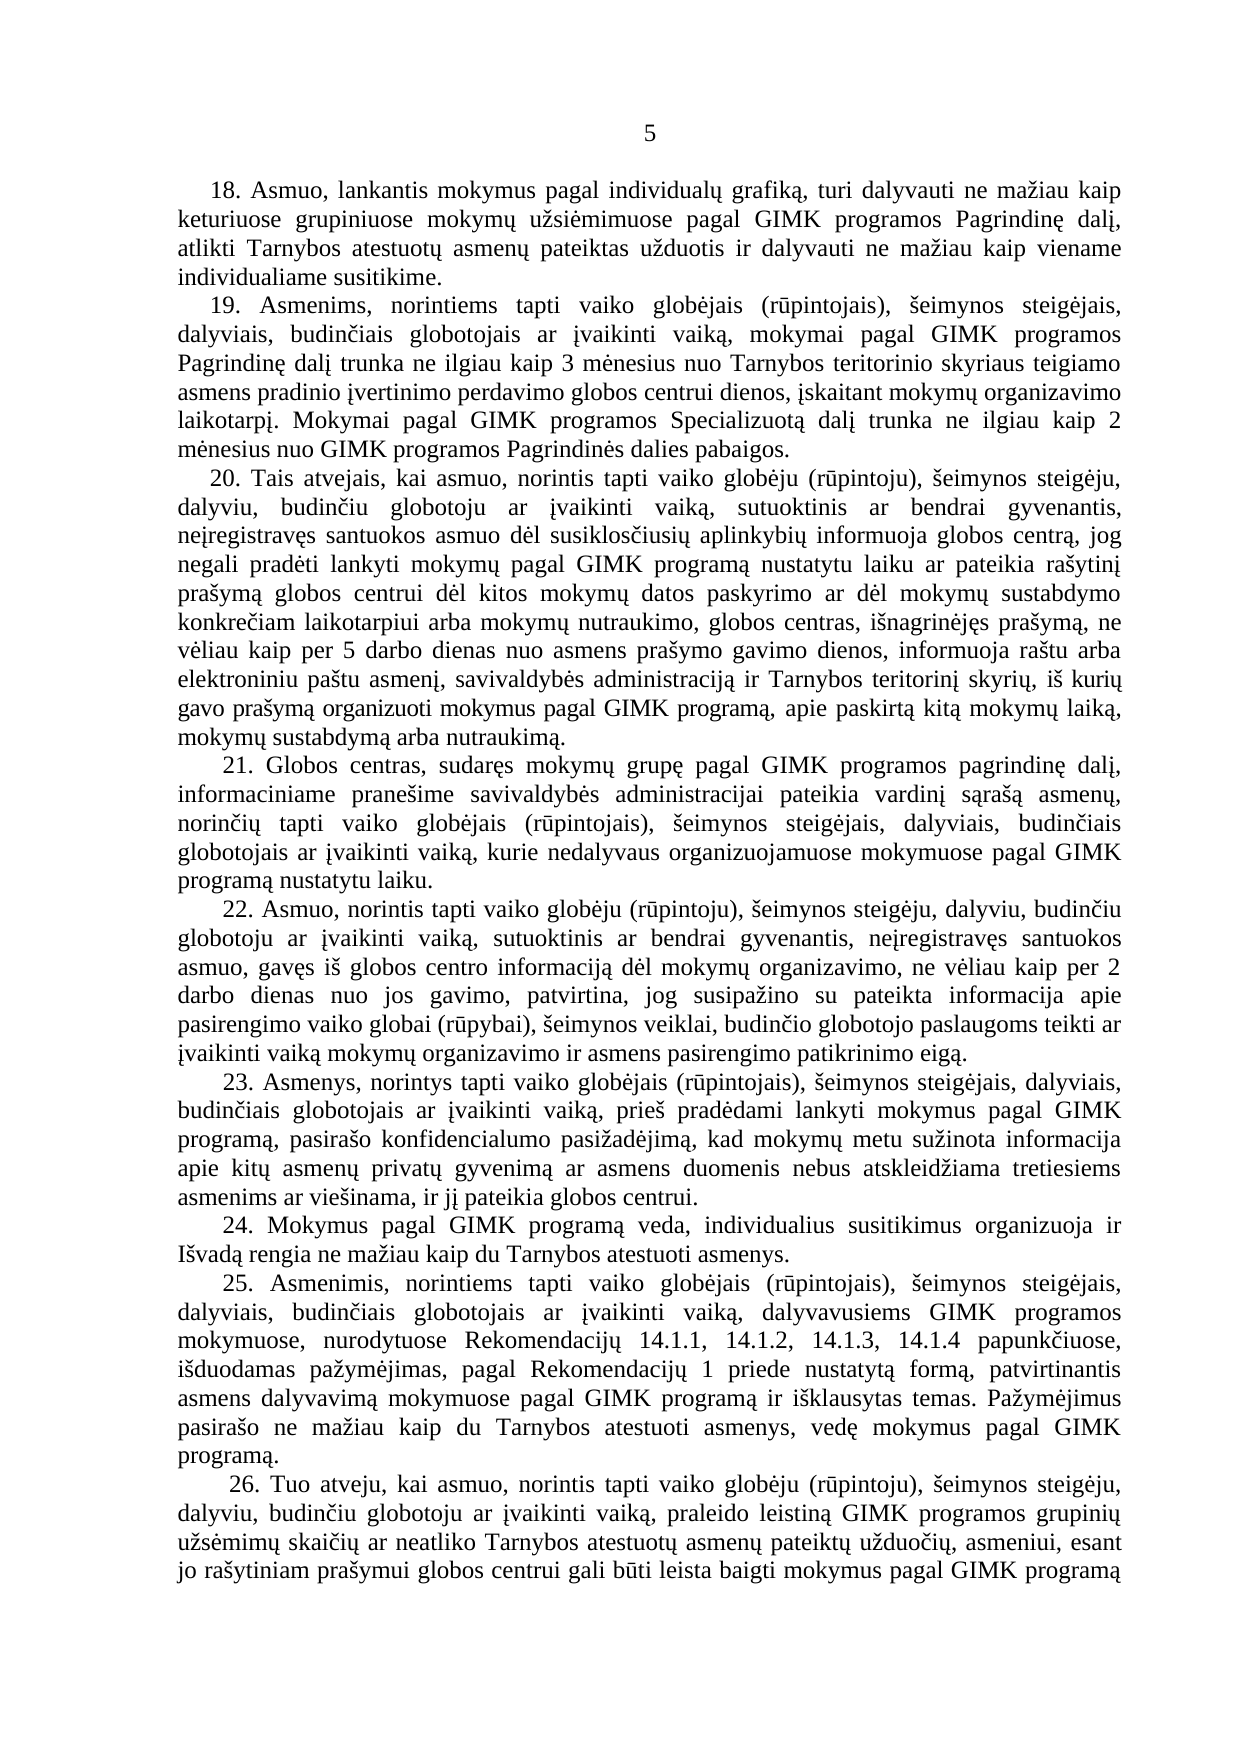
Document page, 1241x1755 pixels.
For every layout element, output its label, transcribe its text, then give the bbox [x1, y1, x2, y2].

text 24. Mokymus pagal GIMK programą veda, individualius susitikimus organizuoja ir Išvadą rengia ne mažiau kaip du Tarnybos atestuoti asmenys. [177, 1211, 1122, 1268]
text 26. Tuo atveju, kai asmuo, norintis tapti vaiko globėju (rūpintoju), šeimynos steigėju, dalyviu, budinčiu globotoju ar įvaikinti vaiką, praleido leistiną GIMK programos grupinių užsėmimų skaičių ar neatliko Tarnybos atestuotų asmenų pateiktų užduočių, asmeniui, esant jo rašytiniam prašymui globos centrui gali būti leista baigti mokymus pagal GIMK programą [177, 1469, 1122, 1584]
text 23. Asmenys, norintys tapti vaiko globėjais (rūpintojais), šeimynos steigėjais, dalyviais, budinčiais globotojais ar įvaikinti vaiką, prieš pradėdami lankyti mokymus pagal GIMK programą, pasirašo konfidencialumo pasižadėjimą, kad mokymų metu sužinota informacija apie kitų asmenų privatų gyvenimą ar asmens duomenis nebus atskleidžiama tretiesiems asmenims ar viešinama, ir jį pateikia globos centrui. [177, 1067, 1122, 1211]
text 22. Asmuo, norintis tapti vaiko globėju (rūpintoju), šeimynos steigėju, dalyviu, budinčiu globotoju ar įvaikinti vaiką, sutuoktinis ar bendrai gyvenantis, neįregistravęs santuokos asmuo, gavęs iš globos centro informaciją dėl mokymų organizavimo, ne vėliau kaip per 2 darbo dienas nuo jos gavimo, patvirtina, jog susipažino su pateikta informacija apie pasirengimo vaiko globai (rūpybai), šeimynos veiklai, budinčio globotojo paslaugoms teikti ar įvaikinti vaiką mokymų organizavimo ir asmens pasirengimo patikrinimo eigą. [177, 894, 1122, 1067]
text 20. Tais atvejais, kai asmuo, norintis tapti vaiko globėju (rūpintoju), šeimynos steigėju, dalyviu, budinčiu globotoju ar įvaikinti vaiką, sutuoktinis ar bendrai gyvenantis, neįregistravęs santuokos asmuo dėl susiklosčiusių aplinkybių informuoja globos centrą, jog negali pradėti lankyti mokymų pagal GIMK programą nustatytu laiku ar pateikia rašytinį prašymą globos centrui dėl kitos mokymų datos paskyrimo ar dėl mokymų sustabdymo konkrečiam laikotarpiui arba mokymų nutraukimo, globos centras, išnagrinėjęs prašymą, ne vėliau kaip per 5 darbo dienas nuo asmens prašymo gavimo dienos, informuoja raštu arba elektroniniu paštu asmenį, savivaldybės administraciją ir Tarnybos teritorinį skyrių, iš kurių gavo prašymą organizuoti mokymus pagal GIMK programą, apie paskirtą kitą mokymų laiką, mokymų sustabdymą arba nutraukimą. [177, 463, 1122, 751]
text 25. Asmenimis, norintiems tapti vaiko globėjais (rūpintojais), šeimynos steigėjais, dalyviais, budinčiais globotojais ar įvaikinti vaiką, dalyvavusiems GIMK programos mokymuose, nurodytuose Rekomendacijų 14.1.1, 14.1.2, 14.1.3, 14.1.4 papunkčiuose, išduodamas pažymėjimas, pagal Rekomendacijų 1 priede nustatytą formą, patvirtinantis asmens dalyvavimą mokymuose pagal GIMK programą ir išklausytas temas. Pažymėjimus pasirašo ne mažiau kaip du Tarnybos atestuoti asmenys, vedę mokymus pagal GIMK programą. [177, 1268, 1122, 1469]
text 18. Asmuo, lankantis mokymus pagal individualų grafiką, turi dalyvauti ne mažiau kaip keturiuose grupiniuose mokymų užsiėmimuose pagal GIMK programos Pagrindinę dalį, atlikti Tarnybos atestuotų asmenų pateiktas užduotis ir dalyvauti ne mažiau kaip viename individualiame susitikime. [177, 176, 1122, 291]
text 21. Globos centras, sudaręs mokymų grupę pagal GIMK programos pagrindinę dalį, informaciniame pranešime savivaldybės administracijai pateikia vardinį sąrašą asmenų, norinčių tapti vaiko globėjais (rūpintojais), šeimynos steigėjais, dalyviais, budinčiais globotojais ar įvaikinti vaiką, kurie nedalyvaus organizuojamuose mokymuose pagal GIMK programą nustatytu laiku. [177, 751, 1122, 894]
text 19. Asmenims, norintiems tapti vaiko globėjais (rūpintojais), šeimynos steigėjais, dalyviais, budinčiais globotojais ar įvaikinti vaiką, mokymai pagal GIMK programos Pagrindinę dalį trunka ne ilgiau kaip 3 mėnesius nuo Tarnybos teritorinio skyriaus teigiamo asmens pradinio įvertinimo perdavimo globos centrui dienos, įskaitant mokymų organizavimo laikotarpį. Mokymai pagal GIMK programos Specializuotą dalį trunka ne ilgiau kaip 2 mėnesius nuo GIMK programos Pagrindinės dalies pabaigos. [177, 291, 1122, 463]
